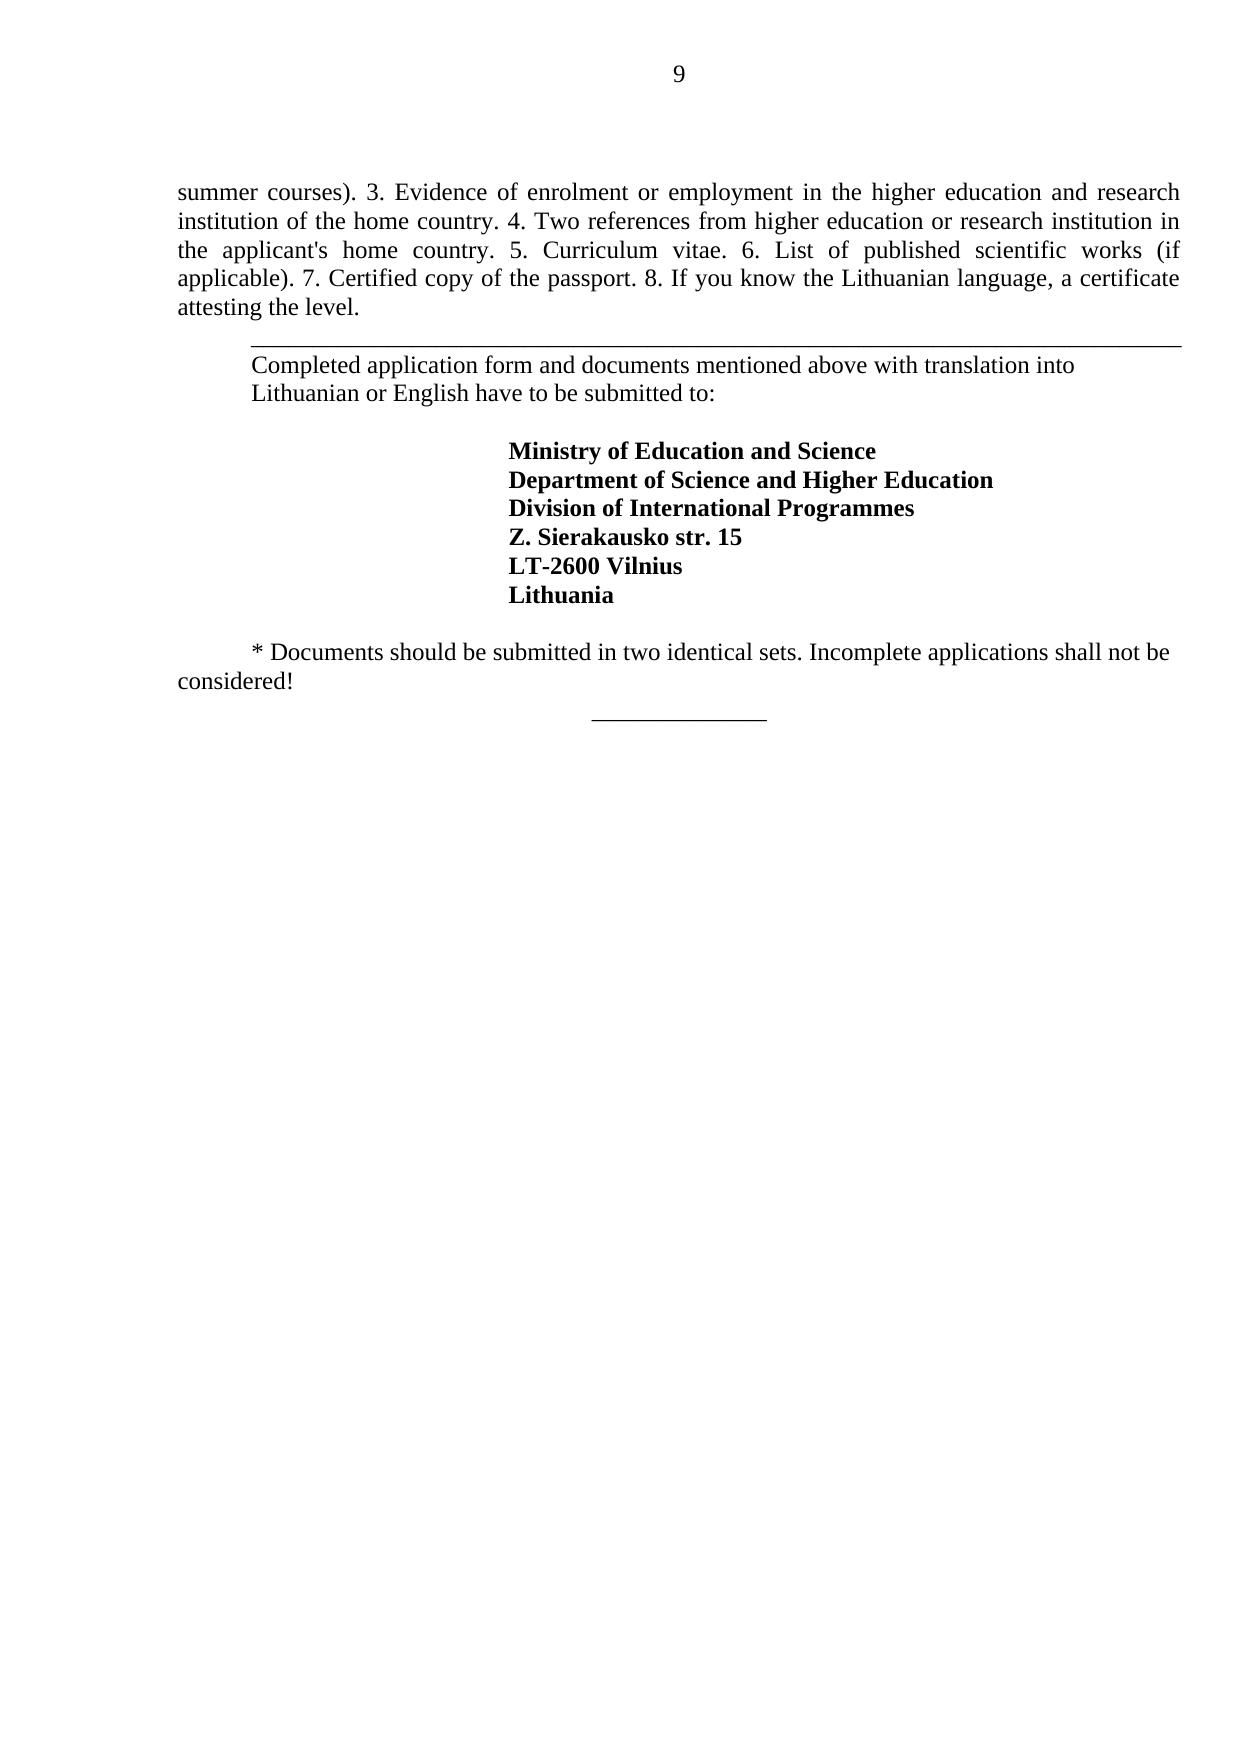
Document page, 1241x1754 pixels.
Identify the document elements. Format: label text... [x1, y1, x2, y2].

text * Documents should be submitted in two identical sets. Incomplete applications shall not be considered! [177, 637, 1181, 695]
text Lithuania [177, 580, 1181, 608]
text Division of International Programmes [177, 493, 1181, 522]
text Ministry of Education and Science [177, 436, 1181, 465]
text Completed application form and documents mentioned above with translation into [177, 350, 1181, 378]
text LT-2600 Vilnius [177, 551, 1181, 580]
text Z. Sierakausko str. 15 [177, 522, 1181, 551]
text ______________ [177, 695, 1181, 723]
text summer courses). 3. Evidence of enrolment or employment in the higher education and research institution of the home country. 4. Two references from higher education or research institution in the applicant's home country. 5. Curriculum vitae. 6. List of published scientific works (if applicable). 7. Certified copy of the passport. 8. If you know the Lithuanian language, a certificate attesting the level. [177, 177, 1181, 321]
text Department of Science and Higher Education [177, 465, 1181, 493]
text Lithuanian or English have to be submitted to: [177, 378, 1181, 407]
